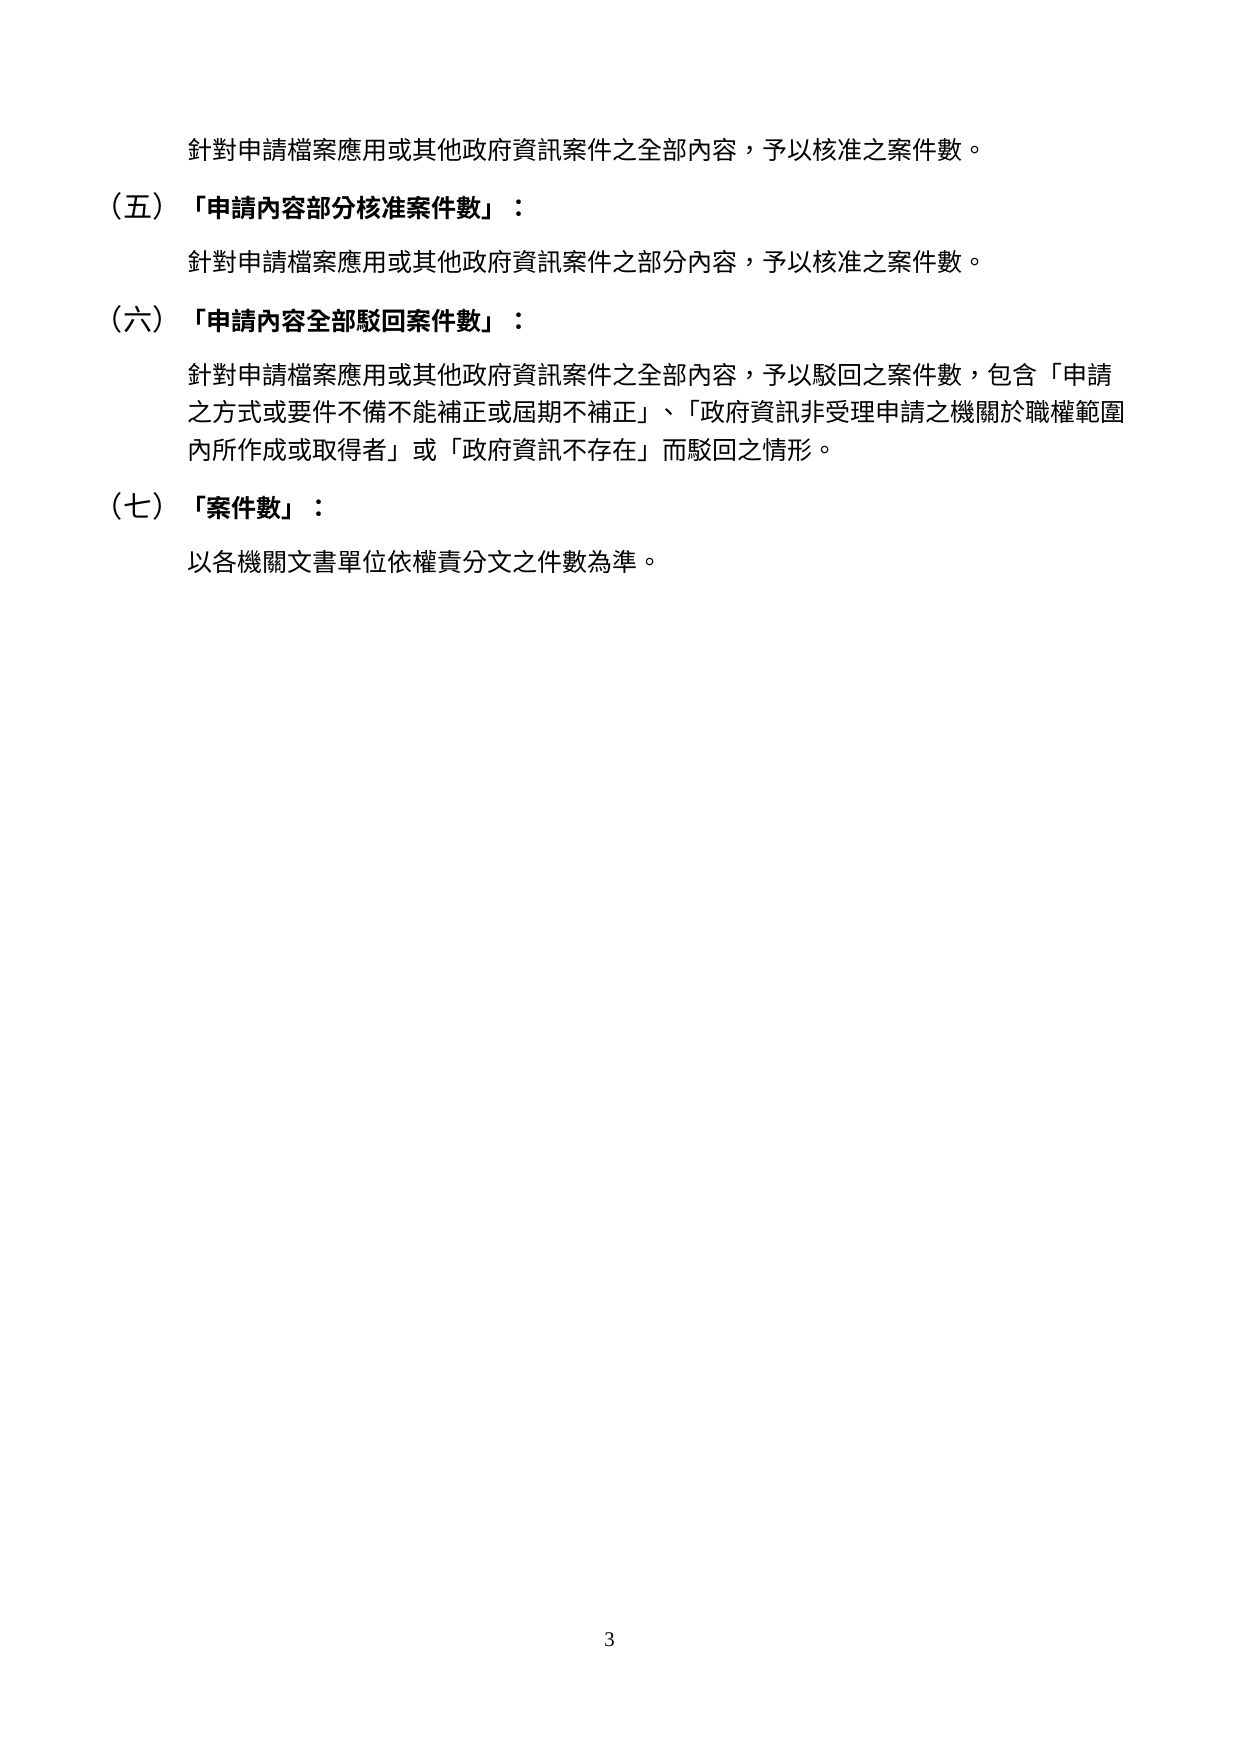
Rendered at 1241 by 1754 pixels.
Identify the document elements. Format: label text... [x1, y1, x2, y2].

list 「申請內容部分核准案件數」： [94, 167, 1125, 242]
text 以各機關文書單位依權責分文之件數為準。 [187, 542, 1125, 580]
text 針對申請檔案應用或其他政府資訊案件之全部內容，予以核准之案件數。 [187, 130, 1125, 167]
list 「申請內容全部駁回案件數」： [94, 280, 1125, 355]
text 針對申請檔案應用或其他政府資訊案件之部分內容，予以核准之案件數。 [187, 242, 1125, 280]
text 針對申請檔案應用或其他政府資訊案件之全部內容，予以駁回之案件數，包含「申請之方式或要件不備不能補正或屆期不補正」、「政府資訊非受理申請之機關於職權範圍內所作成或取得者」或「政府資訊不存在」而駁回之情形。 [187, 355, 1125, 467]
list 「案件數」： [94, 467, 1125, 542]
